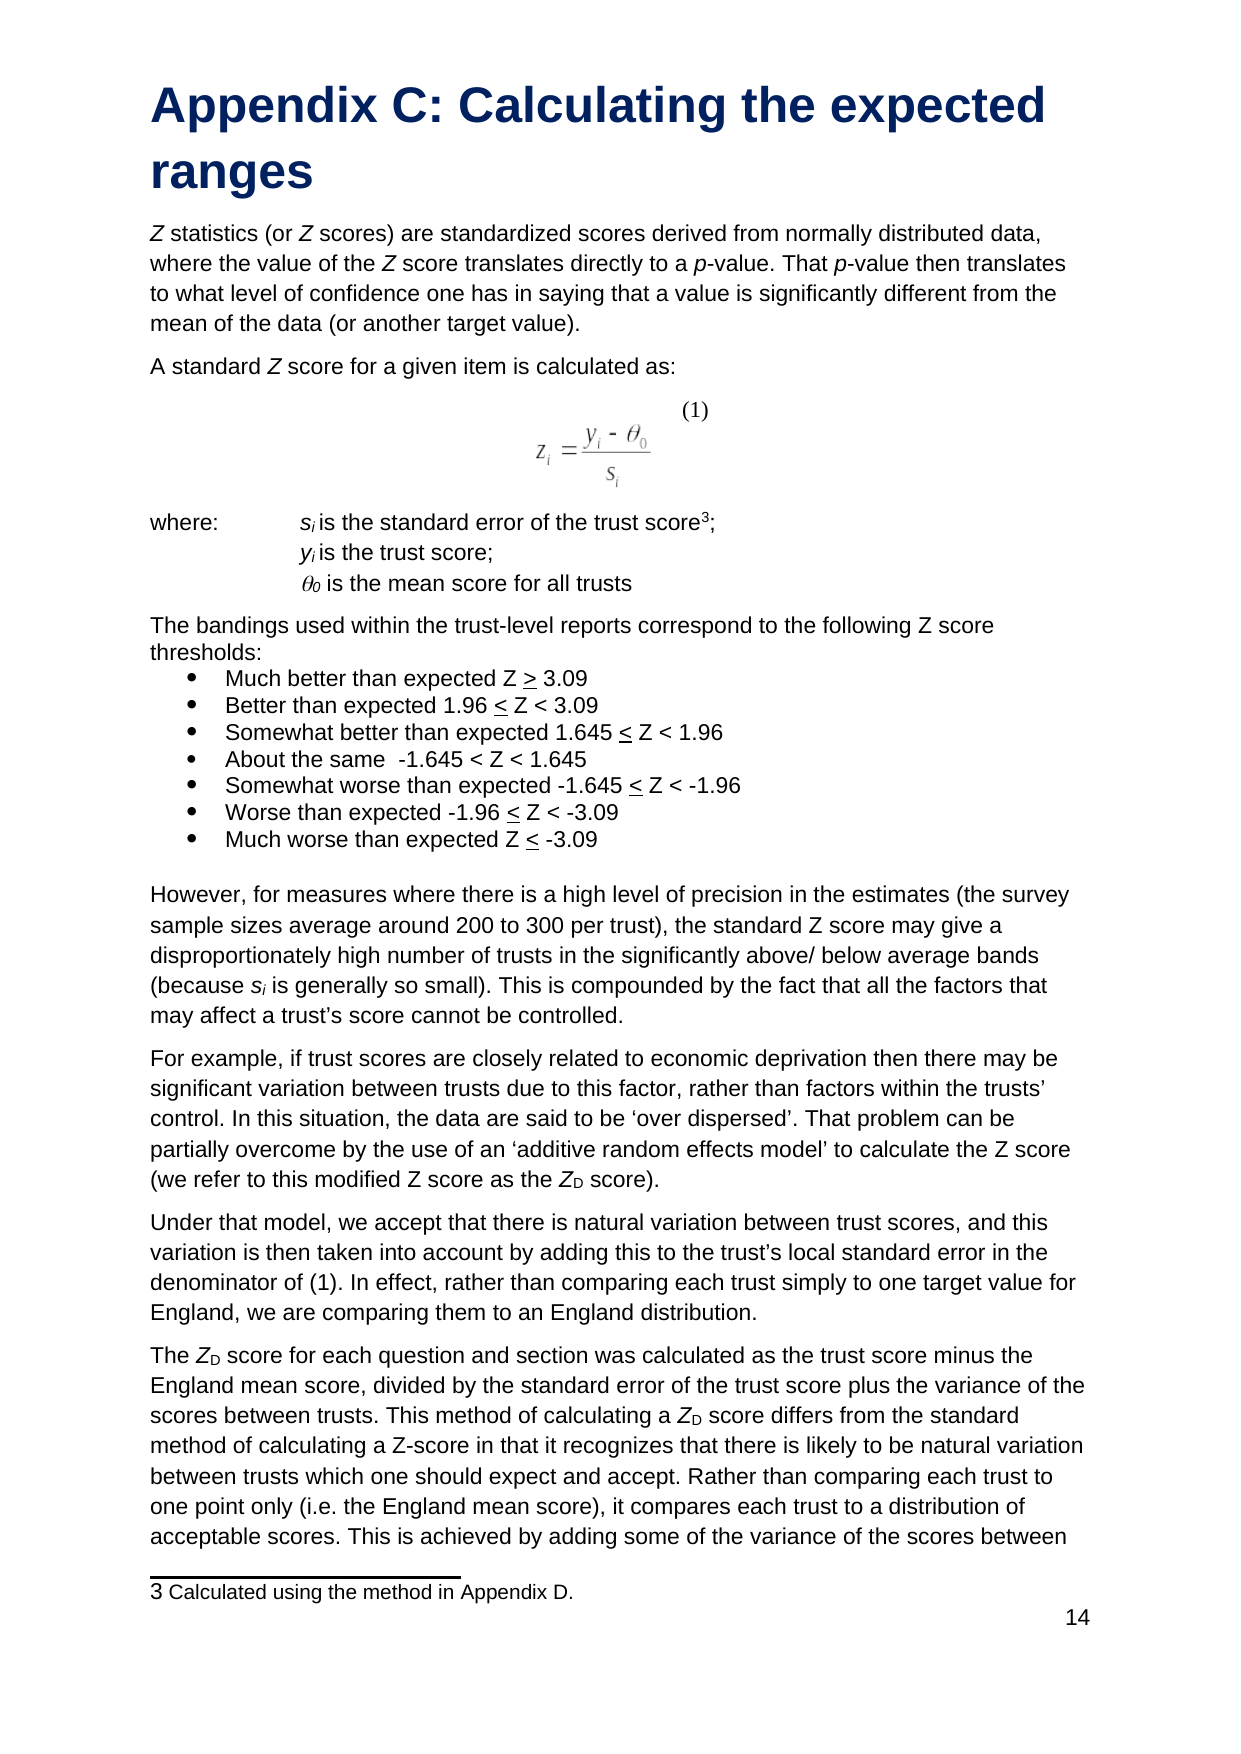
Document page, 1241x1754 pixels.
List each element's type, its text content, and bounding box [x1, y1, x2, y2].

text The ZD score for each question and section was calculated as the trust score minus the England mean score, divided by the standard error of the trust score plus the variance of the scores between trusts. This method of calculating a ZD score differs from the standard method of calculating a Z-score in that it recognizes that there is likely to be natural variation between trusts which one should expect and accept. Rather than comparing each trust to one point only (i.e. the England mean score), it compares each trust to a distribution of acceptable scores. This is achieved by adding some of the variance of the scores between [150, 1342, 1090, 1549]
text (1) [150, 396, 1090, 493]
subtitle Appendix C: Calculating the expected ranges [150, 75, 1090, 198]
list Somewhat worse than expected -1.645 < Z < -1.96 [187, 772, 1090, 799]
text where: si is the standard error of the trust score; yi is the trust score; 0 is the mean score for all trusts [150, 509, 1090, 596]
list Much worse than expected Z < -3.09 [187, 826, 1090, 853]
text Calculated using the method in Appendix D. [150, 1578, 1090, 1604]
list Somewhat better than expected 1.645 < Z < 1.96 [187, 719, 1090, 746]
text However, for measures where there is a high level of precision in the estimates (the survey sample sizes average around 200 to 300 per trust), the standard Z score may give a disproportionately high number of trusts in the significantly above/ below average bands (because si is generally so small). This is compounded by the fact that all the factors that may affect a trust’s score cannot be controlled. [150, 881, 1090, 1028]
list Better than expected 1.96 < Z < 3.09 [187, 692, 1090, 719]
text The bandings used within the trust-level reports correspond to the following Z score thresholds: [150, 612, 1090, 665]
text A standard Z score for a given item is calculated as: [150, 353, 1090, 379]
list Worse than expected -1.96 < Z < -3.09 [187, 799, 1090, 826]
list Much better than expected Z > 3.09 [187, 665, 1090, 692]
text For example, if trust scores are closely related to economic deprivation then there may be significant variation between trusts due to this factor, rather than factors within the trusts’ control. In this situation, the data are said to be ‘over dispersed’. That problem can be partially overcome by the use of an ‘additive random effects model’ to calculate the Z score (we refer to this modified Z score as the ZD score). [150, 1045, 1090, 1192]
text Under that model, we accept that there is natural variation between trust scores, and this variation is then taken into account by adding this to the trust’s local standard error in the denominator of (1). In effect, rather than comparing each trust simply to one target value for England, we are comparing them to an England distribution. [150, 1208, 1090, 1325]
text Z statistics (or Z scores) are standardized scores derived from normally distributed data, where the value of the Z score translates directly to a p-value. That p-value then translates to what level of confidence one has in saying that a value is significantly different from the mean of the data (or another target value). [150, 219, 1090, 337]
list About the same -1.645 < Z < 1.645 [187, 746, 1090, 772]
